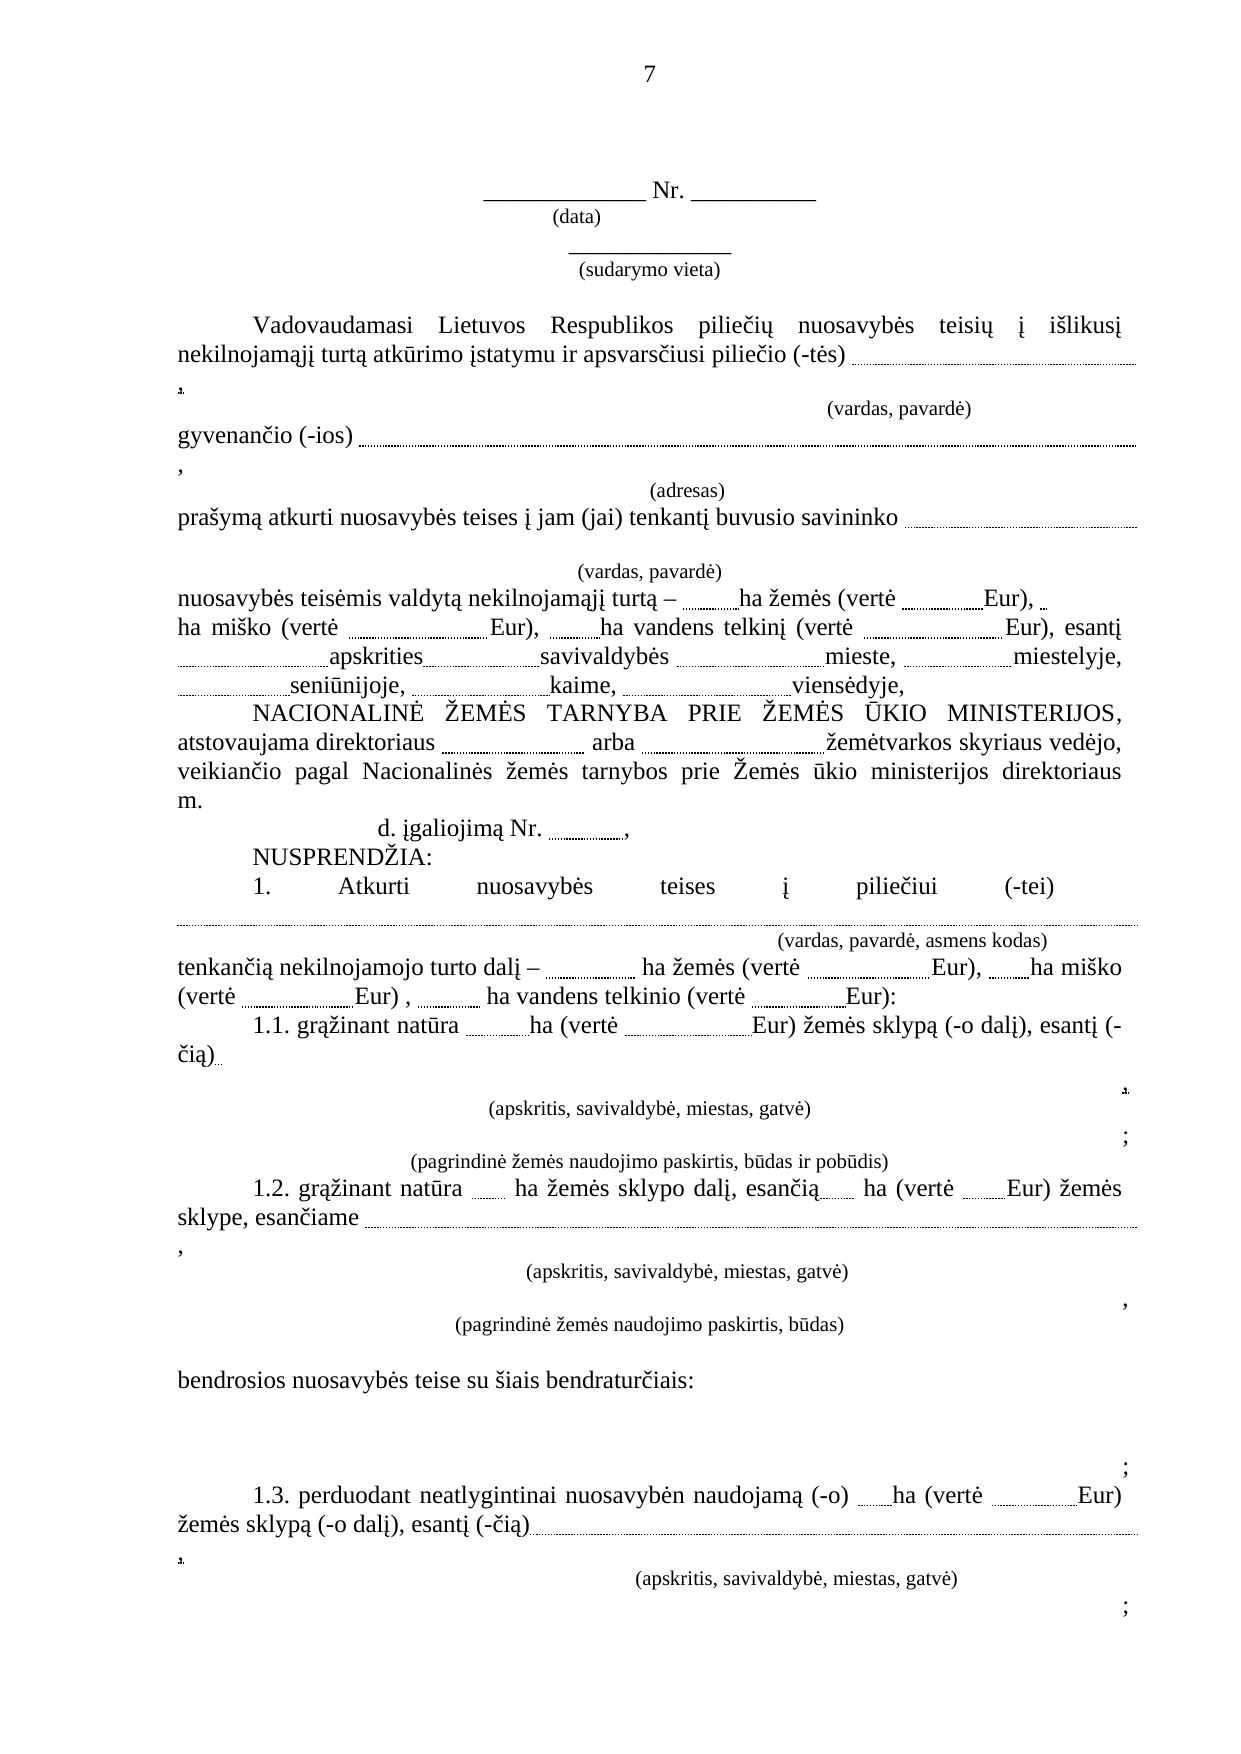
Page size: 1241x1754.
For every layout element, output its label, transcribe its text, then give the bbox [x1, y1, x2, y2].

text ; [177, 1120, 1122, 1149]
text ; [177, 1451, 1122, 1480]
text prašymą atkurti nuosavybės teises į jam (jai) tenkantį buvusio savininko [177, 502, 1122, 531]
text d. įgaliojimą Nr. , [177, 813, 1122, 842]
text nusprendžia: [177, 842, 1122, 871]
text ; [177, 1590, 1122, 1619]
text (vardas, pavardė) [177, 396, 1122, 420]
text (vardas, pavardė) [177, 559, 1122, 583]
text 1.3. perduodant neatlygintinai nuosavybėn naudojamą (-o) ha (vertė Eur) žemės sklypą (-o dalį), esantį (-čią) , [177, 1480, 1122, 1566]
text (data) [177, 204, 1122, 228]
text (apskritis, savivaldybė, miestas, gatvė) [177, 1096, 1122, 1120]
text _____________ Nr. __________ [177, 176, 1122, 204]
text (sudarymo vieta) [177, 257, 1122, 281]
text _____________ [177, 228, 1122, 257]
text 1.1. grąžinant natūra ha (vertė Eur) žemės sklypą (-o dalį), esantį (-čią) [177, 1010, 1122, 1067]
text (apskritis, savivaldybė, miestas, gatvė) [177, 1259, 1122, 1283]
text , [177, 1067, 1122, 1096]
text tenkančią nekilnojamojo turto dalį – ha žemės (vertė Eur), ha miško (vertė Eur) , ha vandens telkinio (vertė Eur): [177, 952, 1122, 1010]
text Vadovaudamasi Lietuvos Respublikos piliečių nuosavybės teisių į išlikusį nekilnojamąjį turtą atkūrimo įstatymu ir apsvarsčiusi piliečio (-tės) , [177, 310, 1122, 396]
text nuosavybės teisėmis valdytą nekilnojamąjį turtą – ha žemės (vertė Eur), ha miško (vertė Eur), ha vandens telkinį (vertė Eur), esantį apskrities savivaldybės mieste, miestelyje, seniūnijoje, kaime, viensėdyje, [177, 583, 1122, 698]
text 1. Atkurti nuosavybės teises į piliečiui (-tei) [177, 871, 1122, 928]
text bendrosios nuosavybės teise su šiais bendraturčiais: [177, 1365, 1122, 1394]
text (adresas) [177, 478, 1122, 502]
text (apskritis, savivaldybė, miestas, gatvė) [177, 1566, 1122, 1590]
text gyvenančio (-ios) , [177, 420, 1122, 478]
text Nacionalinė žemės tarnyba prie Žemės ūkio ministerijos, atstovaujama direktoriaus arba žemėtvarkos skyriaus vedėjo, veikiančio pagal Nacionalinės žemės tarnybos prie Žemės ūkio ministerijos direktoriaus m. [177, 698, 1122, 813]
text 1.2. grąžinant natūra ha žemės sklypo dalį, esančią ha (vertė Eur) žemės sklype, esančiame , [177, 1173, 1122, 1259]
text (pagrindinė žemės naudojimo paskirtis, būdas) [177, 1312, 1122, 1336]
text (pagrindinė žemės naudojimo paskirtis, būdas ir pobūdis) [177, 1149, 1122, 1173]
text (vardas, pavardė, asmens kodas) [177, 928, 1122, 952]
text , [177, 1283, 1122, 1312]
